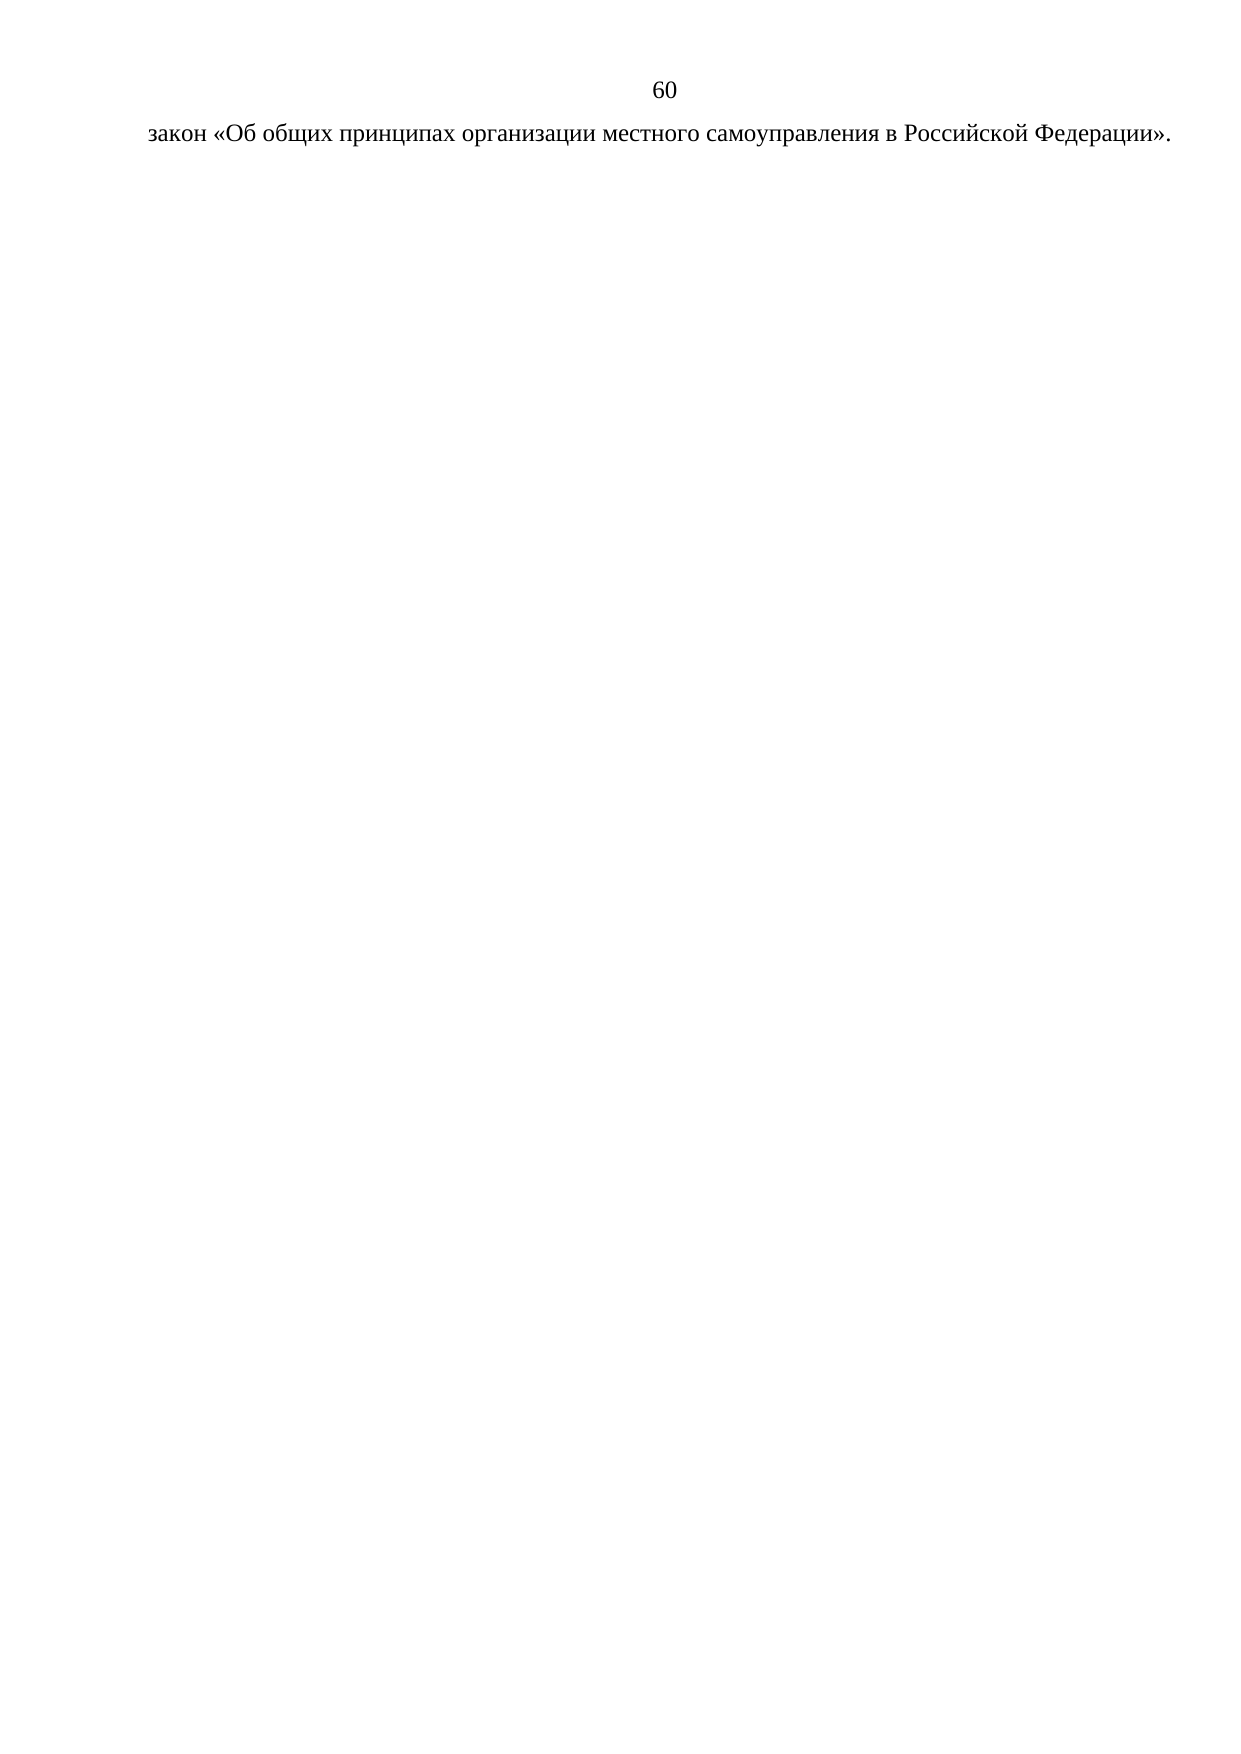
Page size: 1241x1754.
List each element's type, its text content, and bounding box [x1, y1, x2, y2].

list закон «Об общих принципах организации местного самоуправления в Российской Федерации». [148, 118, 1181, 147]
